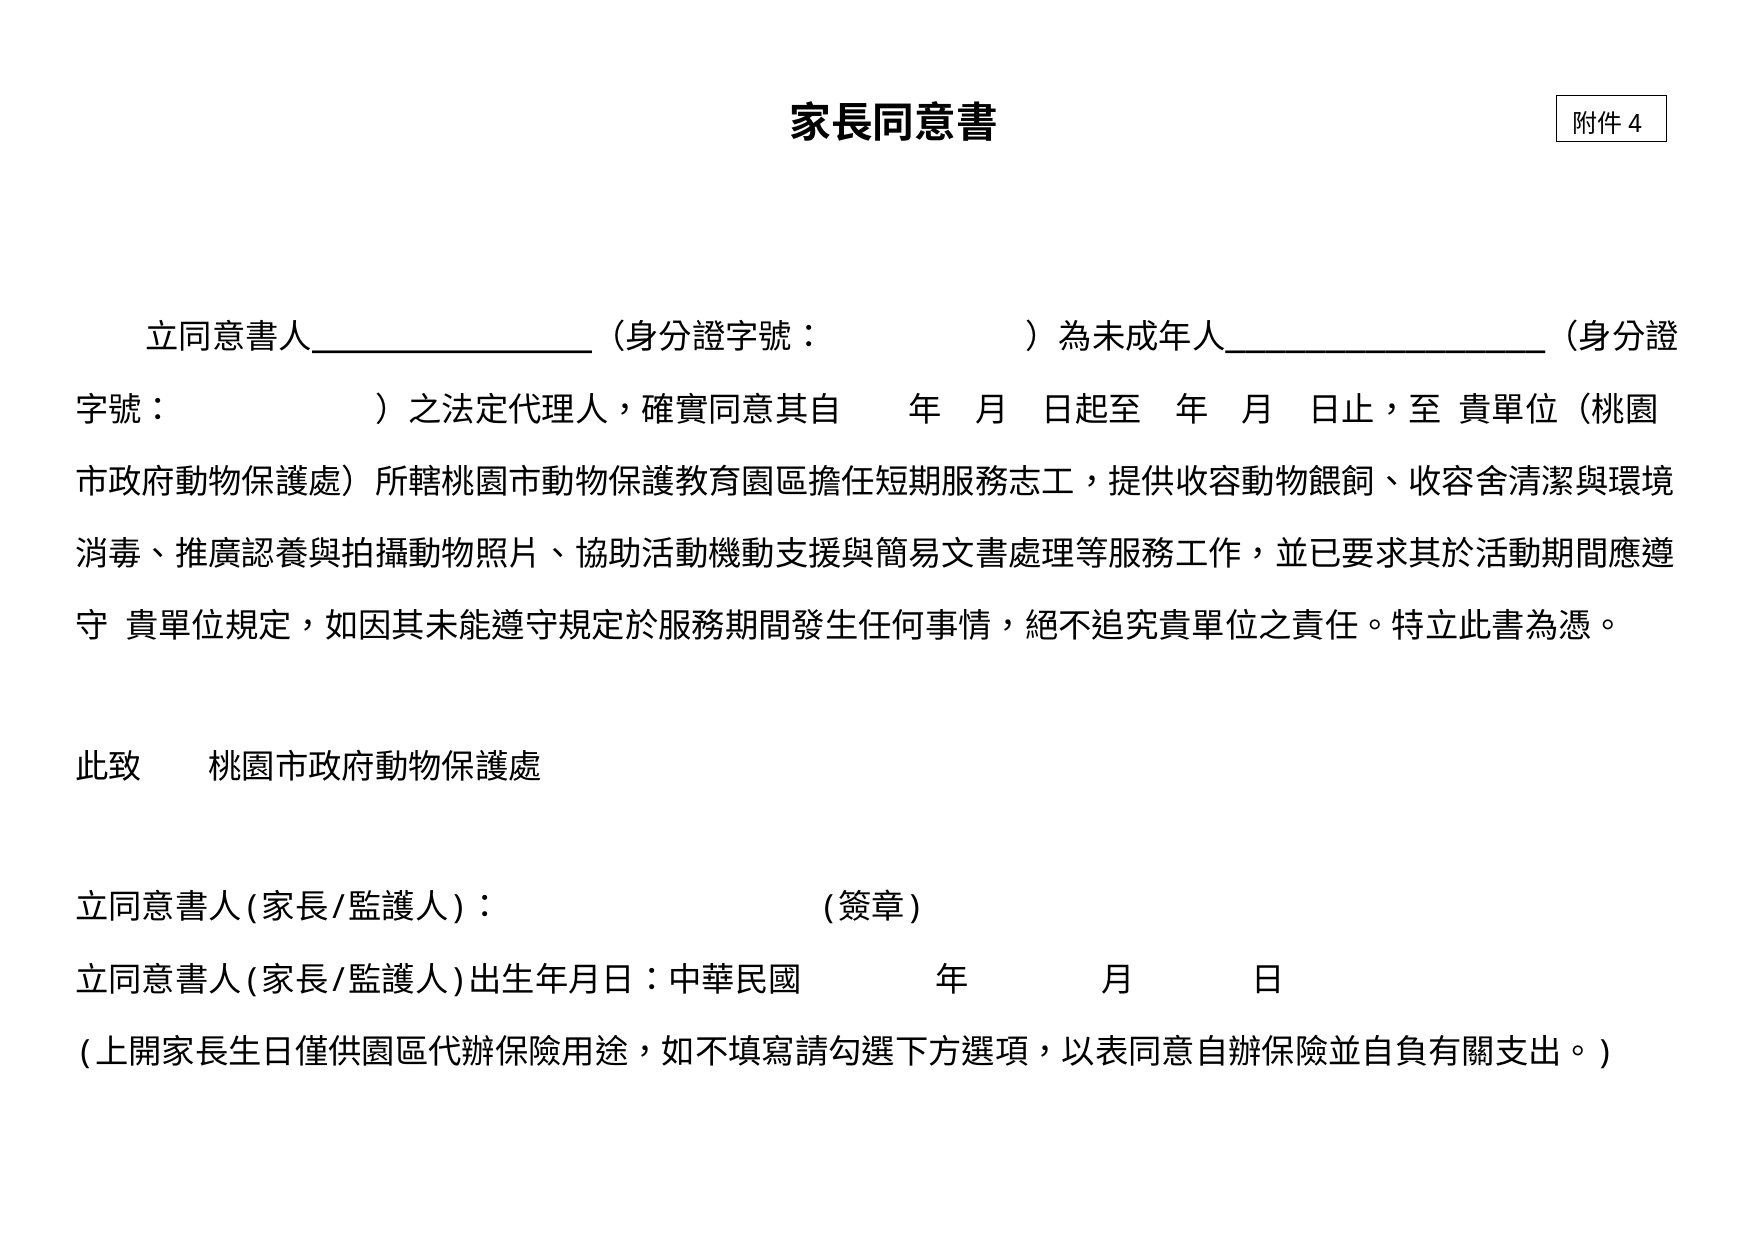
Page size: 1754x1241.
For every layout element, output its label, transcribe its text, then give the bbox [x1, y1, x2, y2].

text (上開家長生日僅供園區代辦保險用途，如不填寫請勾選下方選項，以表同意自辦保險並自負有關支出。) [75, 1025, 1679, 1074]
text 立同意書人(家長/監護人)出生年月日：中華民國 年 月 日 [75, 953, 1679, 1001]
text 附件4 [1572, 104, 1651, 133]
text 此致 桃園市政府動物保護處 [75, 740, 1679, 788]
text 立同意書人(家長/監護人)： (簽章) [75, 880, 1679, 928]
text 立同意書人______________（身分證字號： ）為未成年人________________（身分證字號： ）之法定代理人，確實同意其自 年 月 日起至 年 月 日止，至 貴單位（桃園市政府動物保護處）所轄桃園市動物保護教育園區擔任短期服務志工，提供收容動物餵飼、收容舍清潔與環境消毒、推廣認養與拍攝動物照片、協助活動機動支援與簡易文書處理等服務工作，並已要求其於活動期間應遵守 貴單位規定，如因其未能遵守規定於服務期間發生任何事情，絕不追究貴單位之責任。特立此書為憑。 [75, 310, 1679, 647]
text 家長同意書 [75, 89, 1679, 149]
